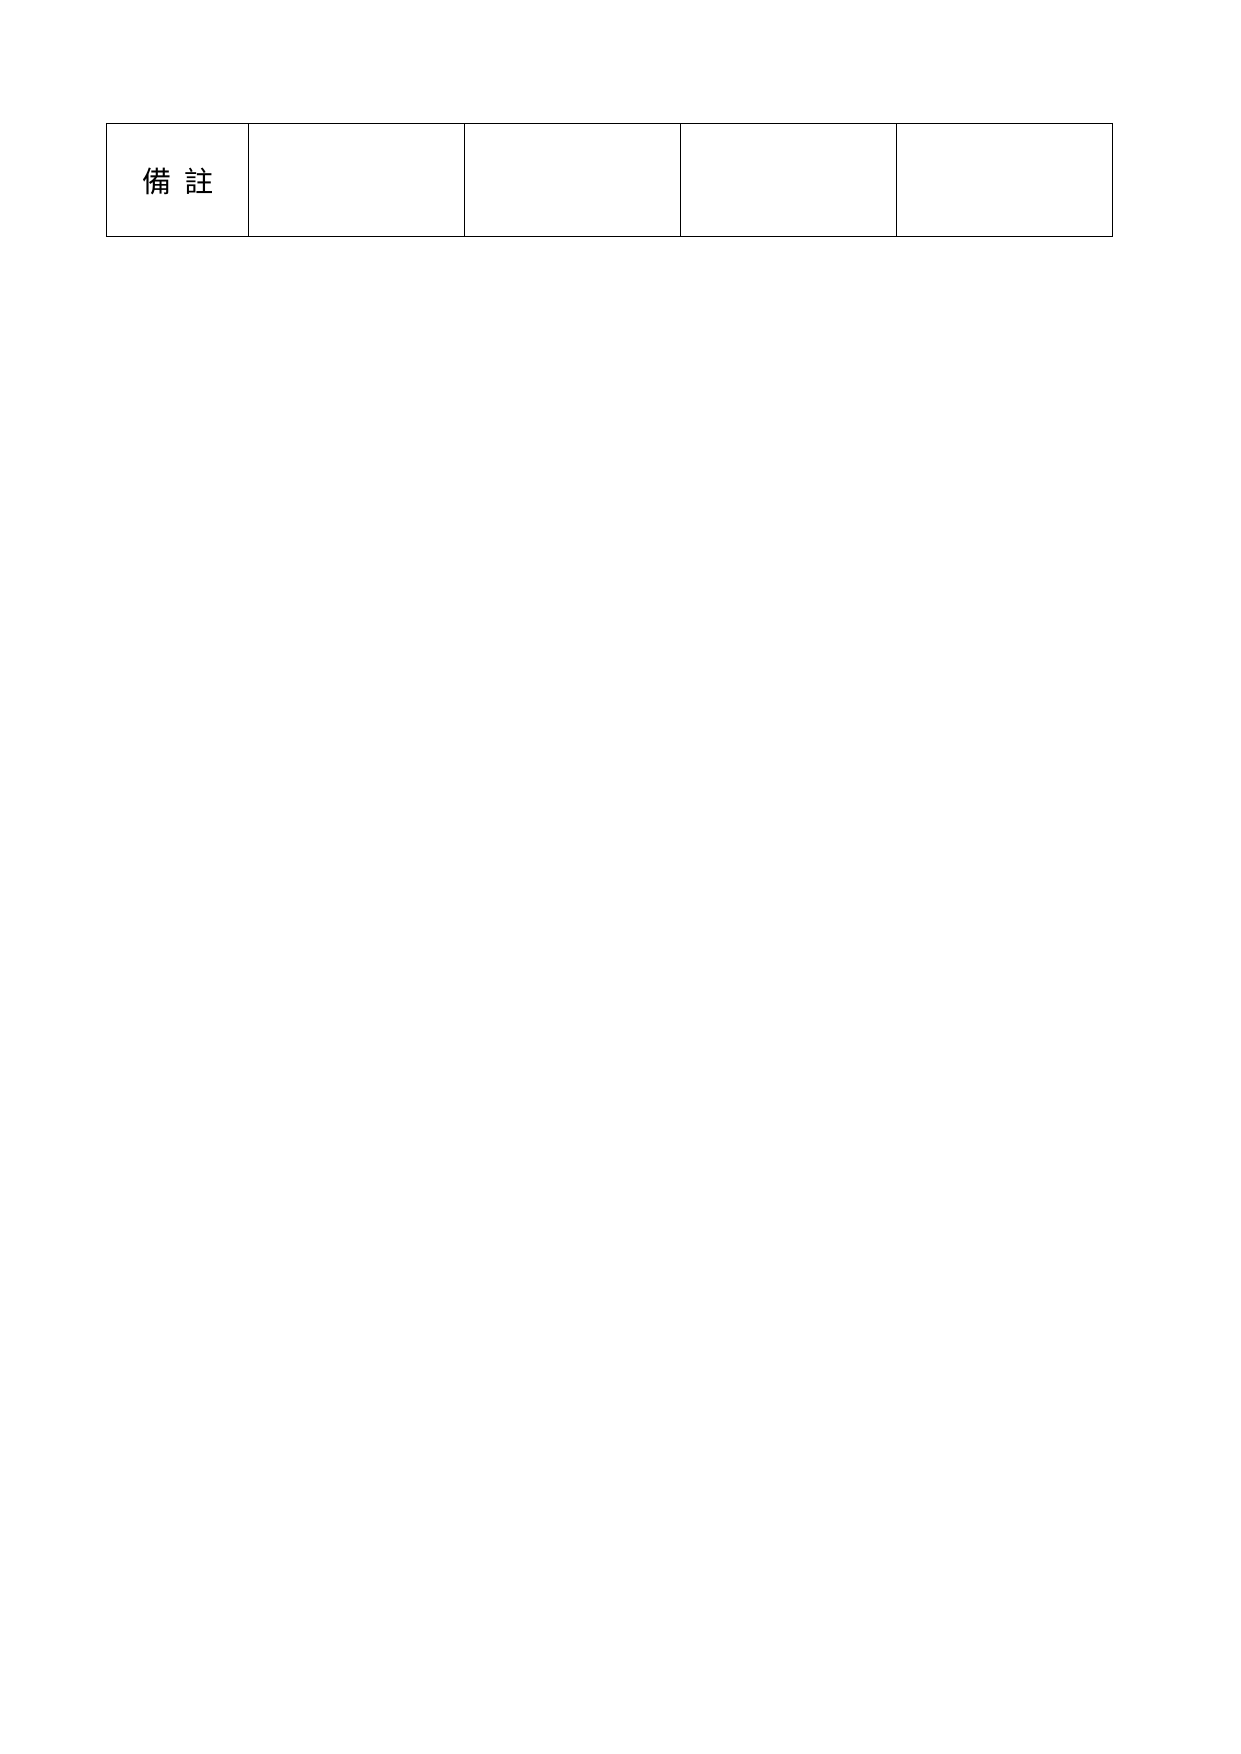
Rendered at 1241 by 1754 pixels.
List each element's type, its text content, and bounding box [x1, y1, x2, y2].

table_cell 備 註 [107, 124, 248, 236]
table_cell [465, 124, 680, 236]
table_cell [249, 124, 464, 236]
table_cell [897, 124, 1112, 236]
table_cell [681, 124, 896, 236]
